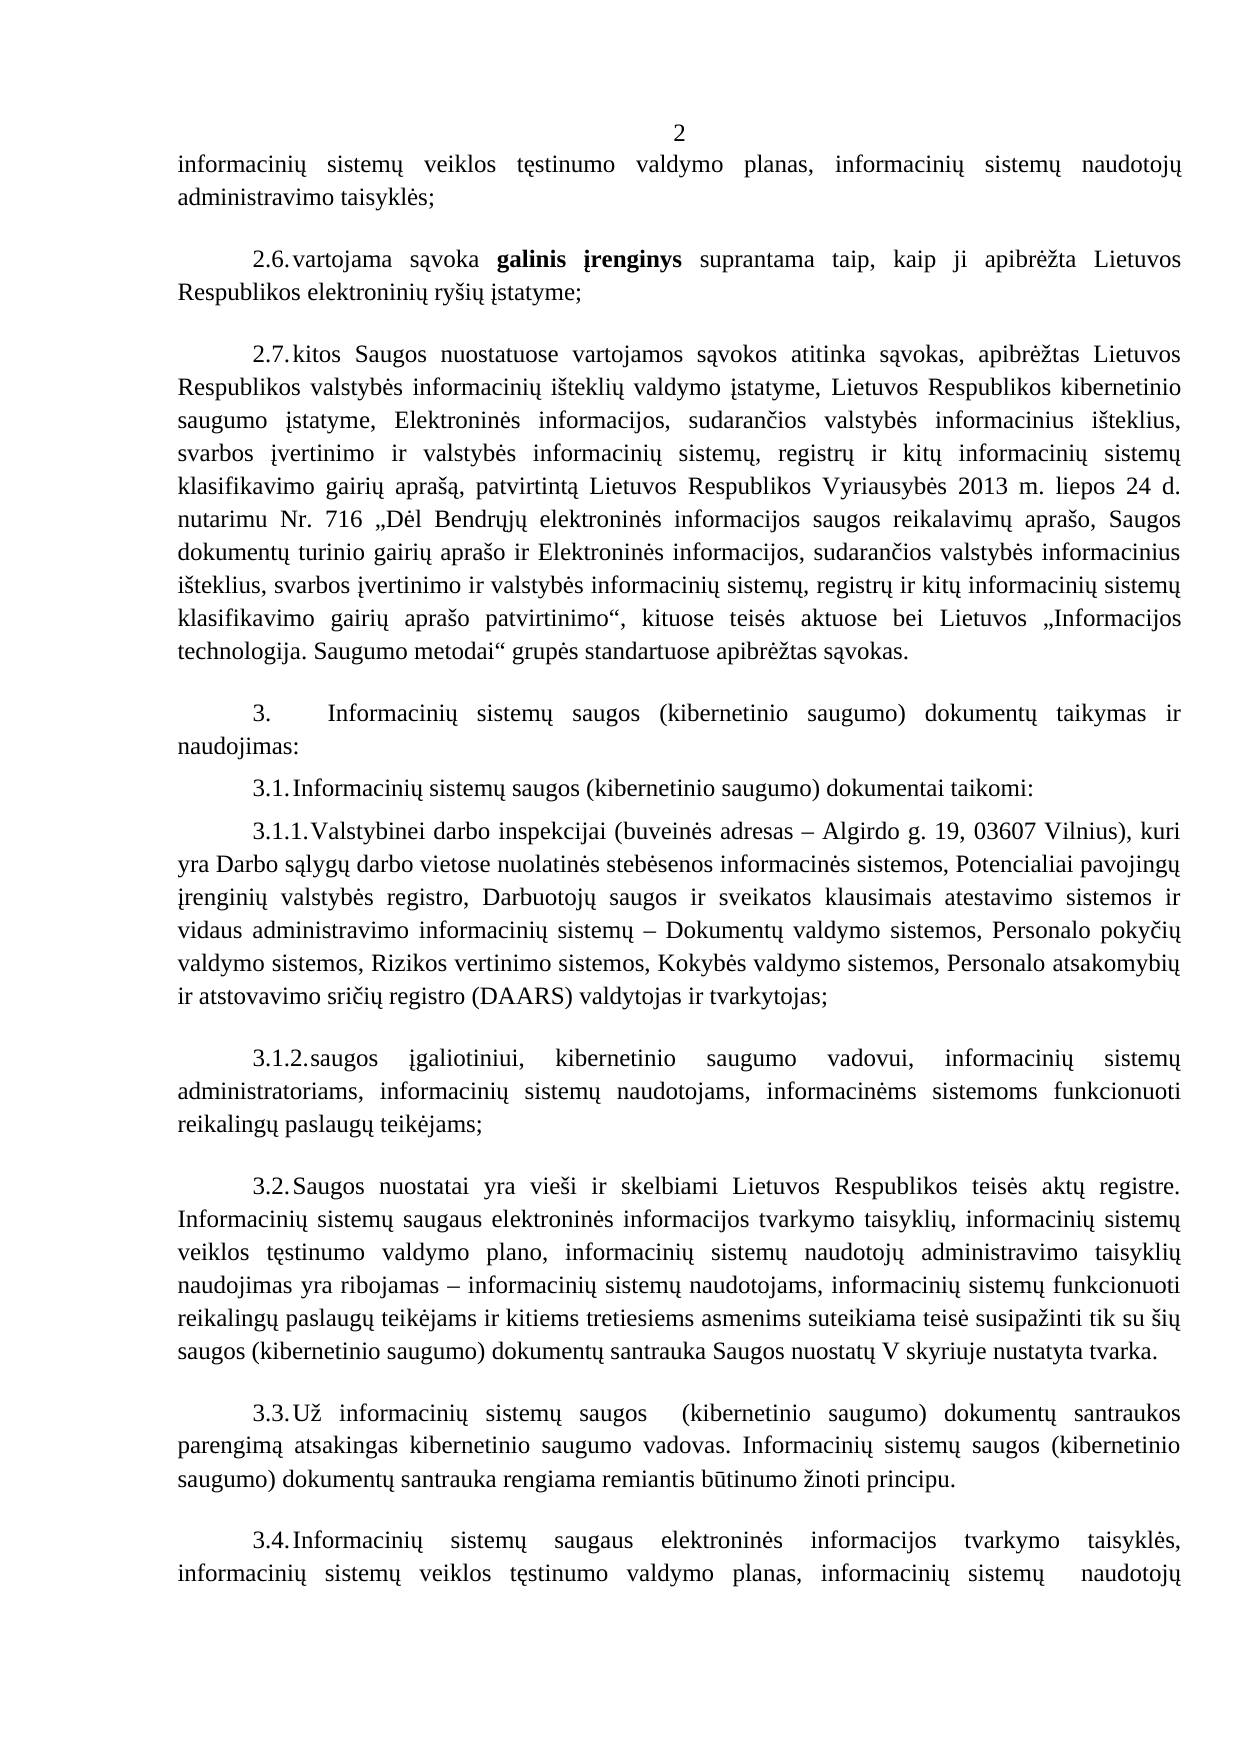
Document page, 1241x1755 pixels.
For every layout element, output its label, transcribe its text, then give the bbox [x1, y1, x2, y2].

text 3.1. Informacinių sistemų saugos (kibernetinio saugumo) dokumentai taikomi: [177, 773, 1182, 802]
text 3.2. Saugos nuostatai yra vieši ir skelbiami Lietuvos Respublikos teisės aktų registre. Informacinių sistemų saugaus elektroninės informacijos tvarkymo taisyklių, informacinių sistemų veiklos tęstinumo valdymo plano, informacinių sistemų naudotojų administravimo taisyklių naudojimas yra ribojamas – informacinių sistemų naudotojams, informacinių sistemų funkcionuoti reikalingų paslaugų teikėjams ir kitiems tretiesiems asmenims suteikiama teisė susipažinti tik su šių saugos (kibernetinio saugumo) dokumentų santrauka Saugos nuostatų V skyriuje nustatyta tvarka. [177, 1171, 1182, 1364]
text 3.1.2. saugos įgaliotiniui, kibernetinio saugumo vadovui, informacinių sistemų administratoriams, informacinių sistemų naudotojams, informacinėms sistemoms funkcionuoti reikalingų paslaugų teikėjams; [177, 1043, 1182, 1138]
text 3.3. Už informacinių sistemų saugos (kibernetinio saugumo) dokumentų santraukos parengimą atsakingas kibernetinio saugumo vadovas. Informacinių sistemų saugos (kibernetinio saugumo) dokumentų santrauka rengiama remiantis būtinumo žinoti principu. [177, 1398, 1182, 1492]
text 3.1.1. Valstybinei darbo inspekcijai (buveinės adresas – Algirdo g. 19, 03607 Vilnius), kuri yra Darbo sąlygų darbo vietose nuolatinės stebėsenos informacinės sistemos, Potencialiai pavojingų įrenginių valstybės registro, Darbuotojų saugos ir sveikatos klausimais atestavimo sistemos ir vidaus administravimo informacinių sistemų – Dokumentų valdymo sistemos, Personalo pokyčių valdymo sistemos, Rizikos vertinimo sistemos, Kokybės valdymo sistemos, Personalo atsakomybių ir atstovavimo sričių registro (DAARS) valdytojas ir tvarkytojas; [177, 816, 1182, 1010]
text 3. Informacinių sistemų saugos (kibernetinio saugumo) dokumentų taikymas ir naudojimas: [177, 698, 1182, 759]
text 2.7. kitos Saugos nuostatuose vartojamos sąvokos atitinka sąvokas, apibrėžtas Lietuvos Respublikos valstybės informacinių išteklių valdymo įstatyme, Lietuvos Respublikos kibernetinio saugumo įstatyme, Elektroninės informacijos, sudarančios valstybės informacinius išteklius, svarbos įvertinimo ir valstybės informacinių sistemų, registrų ir kitų informacinių sistemų klasifikavimo gairių aprašą, patvirtintą Lietuvos Respublikos Vyriausybės 2013 m. liepos 24 d. nutarimu Nr. 716 „Dėl Bendrųjų elektroninės informacijos saugos reikalavimų aprašo, Saugos dokumentų turinio gairių aprašo ir Elektroninės informacijos, sudarančios valstybės informacinius išteklius, svarbos įvertinimo ir valstybės informacinių sistemų, registrų ir kitų informacinių sistemų klasifikavimo gairių aprašo patvirtinimo“, kituose teisės aktuose bei Lietuvos „Informacijos technologija. Saugumo metodai“ grupės standartuose apibrėžtas sąvokas. [177, 339, 1182, 665]
text 3.4. Informacinių sistemų saugaus elektroninės informacijos tvarkymo taisyklės, informacinių sistemų veiklos tęstinumo valdymo planas, informacinių sistemų naudotojų [177, 1525, 1182, 1587]
text informacinių sistemų veiklos tęstinumo valdymo planas, informacinių sistemų naudotojų administravimo taisyklės; [177, 149, 1182, 211]
text 2.6. vartojama sąvoka galinis įrenginys suprantama taip, kaip ji apibrėžta Lietuvos Respublikos elektroninių ryšių įstatyme; [177, 244, 1182, 306]
